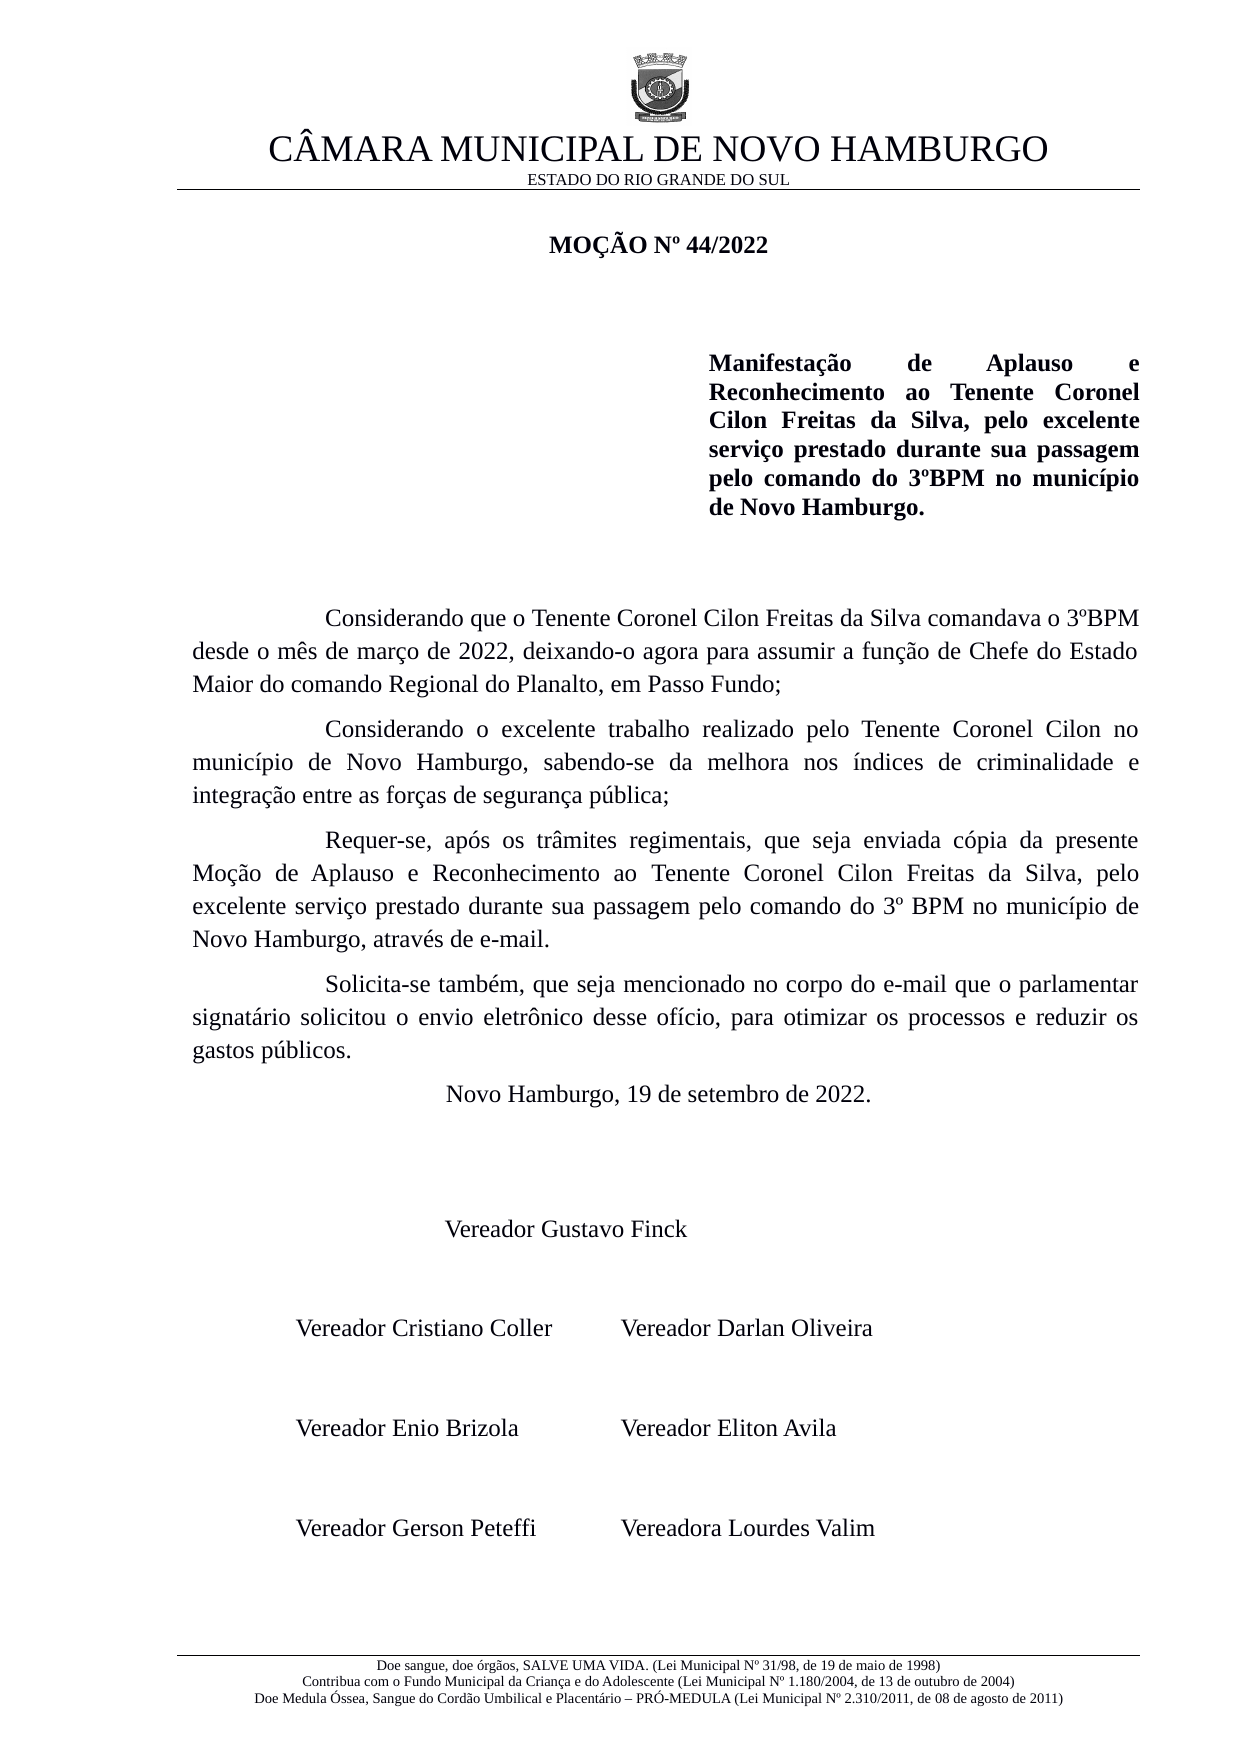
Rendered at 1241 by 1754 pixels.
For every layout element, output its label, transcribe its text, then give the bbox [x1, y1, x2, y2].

text Solicita-se também, que seja mencionado no corpo do e-mail que o parlamentar signatário solicitou o envio eletrônico desse ofício, para otimizar os processos e reduzir os gastos públicos. [192, 969, 1140, 1063]
text Considerando o excelente trabalho realizado pelo Tenente Coronel Cilon no município de Novo Hamburgo, sabendo-se da melhora nos índices de criminalidade e integração entre as forças de segurança pública; [192, 714, 1140, 809]
text Vereador Enio Brizola Vereador Eliton Avila [295, 1413, 1140, 1442]
text Vereador Gerson Peteffi Vereadora Lourdes Valim [295, 1513, 1140, 1541]
text MOÇÃO Nº 44/2022 [177, 231, 1140, 259]
text Vereador Gustavo Finck [177, 1214, 1140, 1243]
text Requer-se, após os trâmites regimentais, que seja enviada cópia da presente Moção de Aplauso e Reconhecimento ao Tenente Coronel Cilon Freitas da Silva, pelo excelente serviço prestado durante sua passagem pelo comando do 3º BPM no município de Novo Hamburgo, através de e-mail. [192, 825, 1140, 953]
text Considerando que o Tenente Coronel Cilon Freitas da Silva comandava o 3ºBPM desde o mês de março de 2022, deixando-o agora para assumir a função de Chefe do Estado Maior do comando Regional do Planalto, em Passo Fundo; [192, 603, 1140, 698]
text Vereador Cristiano Coller Vereador Darlan Oliveira [295, 1313, 1140, 1342]
text Novo Hamburgo, 19 de setembro de 2022. [177, 1079, 1140, 1108]
text Manifestação de Aplauso e Reconhecimento ao Tenente Coronel Cilon Freitas da Silva, pelo excelente serviço prestado durante sua passagem pelo comando do 3ºBPM no município de Novo Hamburgo. [709, 348, 1140, 520]
